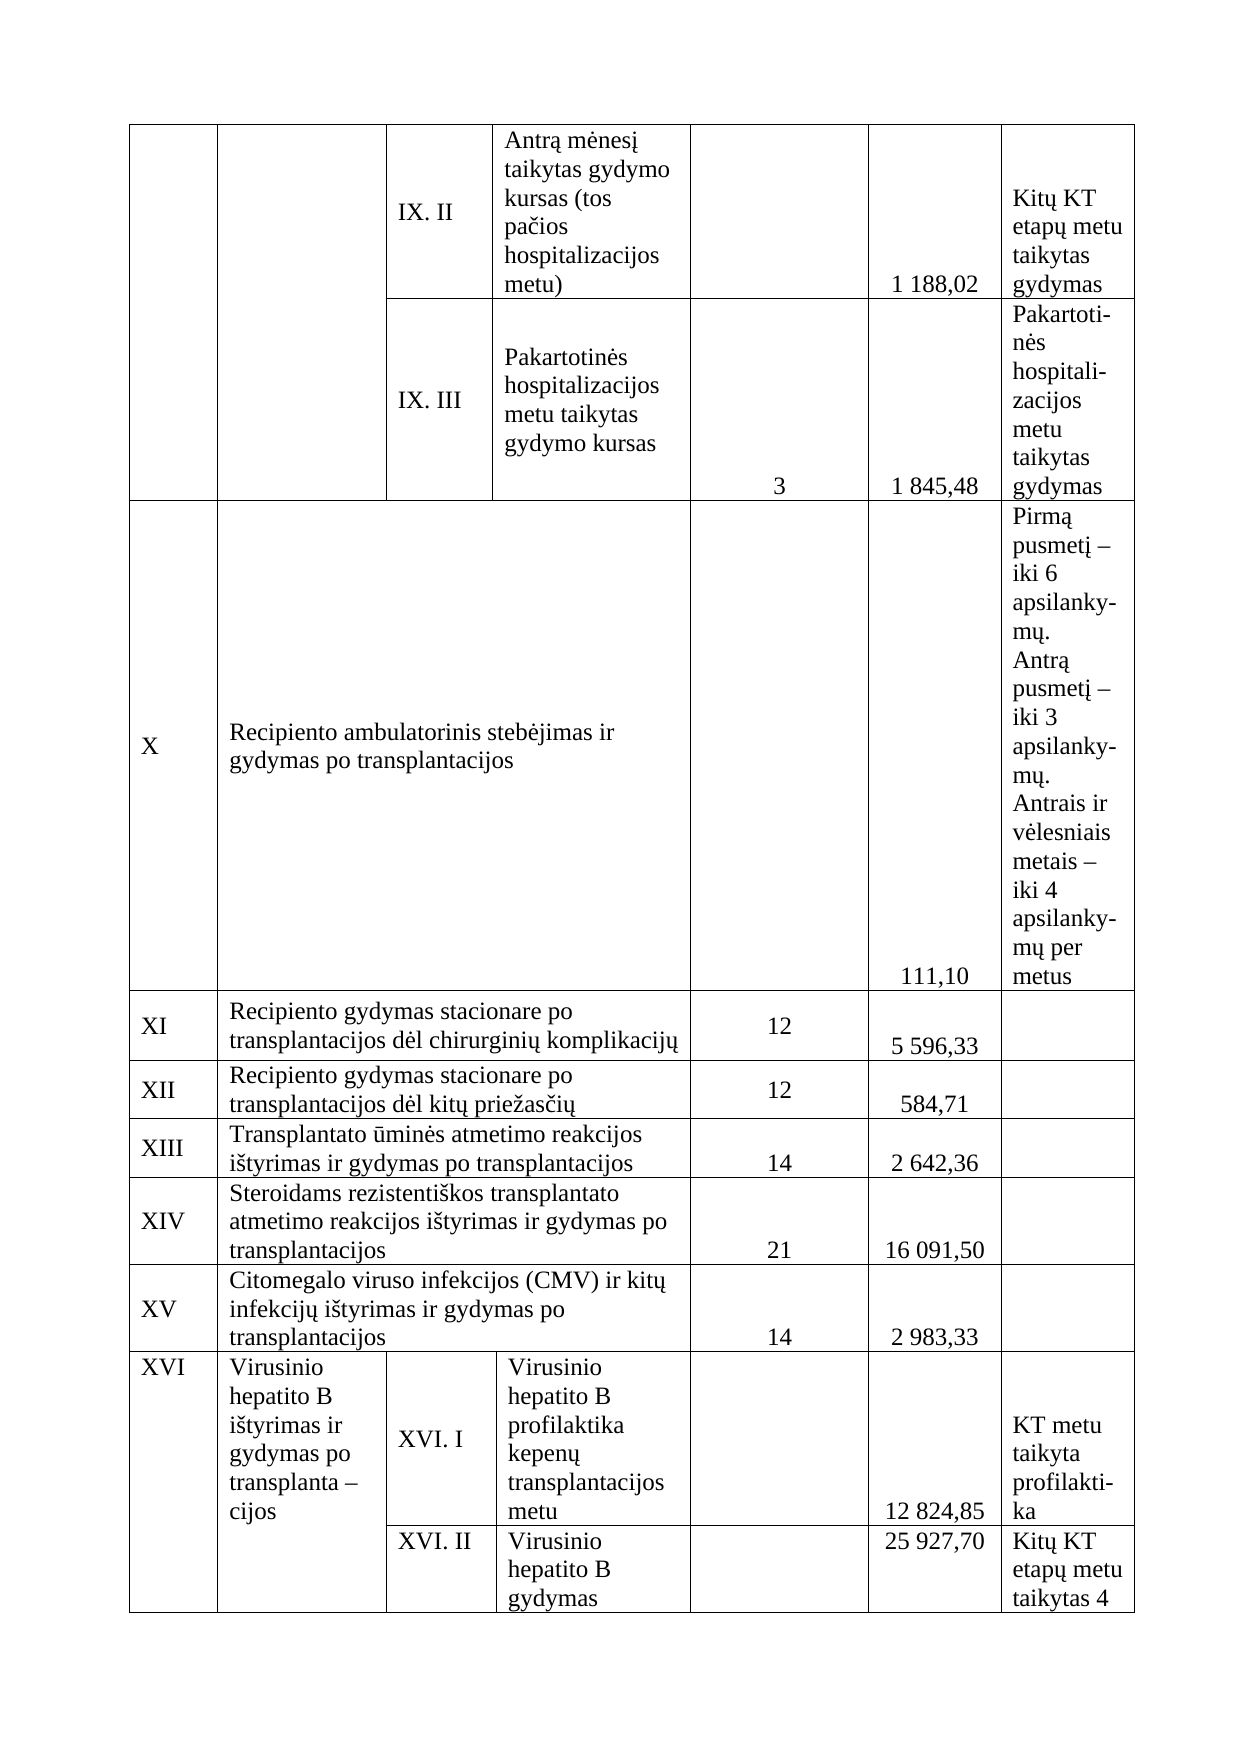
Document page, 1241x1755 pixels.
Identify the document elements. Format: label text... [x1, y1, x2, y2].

table_cell Pakartoti-nės hospitali-zacijos metu taikytas gydymas [1002, 299, 1134, 500]
table_cell Antrą mėnesį taikytas gydymo kursas (tos pačios hospitalizacijos metu) [493, 125, 690, 298]
table_cell 12 [691, 991, 868, 1059]
table_cell 14 [691, 1265, 868, 1351]
table_cell Pirmą pusmetį – iki 6 apsilanky-mų. Antrą pusmetį – iki 3 apsilanky-mų. Antrais ir vėlesniais metais – iki 4 apsilanky-mų per metus [1002, 501, 1134, 990]
table_cell XII [130, 1061, 217, 1118]
table_cell KT metu taikyta profilakti-ka [1002, 1352, 1134, 1525]
table_cell Pakartotinės hospitalizacijos metu taikytas gydymo kursas [493, 299, 690, 500]
table_cell IX. III [387, 299, 492, 500]
table_cell [218, 125, 386, 500]
table_cell [1135, 1118, 1164, 1177]
table_cell 1 188,02 [869, 125, 1001, 298]
table_cell 5 596,33 [869, 991, 1001, 1059]
table_cell 14 [691, 1119, 868, 1177]
table_cell Virusinio hepatito B profilaktika kepenų transplantacijos metu [497, 1352, 690, 1525]
table_cell [130, 125, 217, 500]
table_cell 25 927,70 [869, 1526, 1001, 1612]
table_cell [1002, 991, 1134, 1059]
table_cell Recipiento gydymas stacionare po transplantacijos dėl kitų priežasčių [218, 1061, 690, 1118]
table_cell XIV [130, 1178, 217, 1264]
table_cell Transplantato ūminės atmetimo reakcijos ištyrimas ir gydymas po transplantacijos [218, 1119, 690, 1177]
table_cell [1002, 1061, 1134, 1118]
table_cell [1002, 1178, 1134, 1264]
table_cell 1 845,48 [869, 299, 1001, 500]
table_cell 3 [691, 299, 868, 500]
table_cell [1135, 990, 1164, 1059]
table_cell 21 [691, 1178, 868, 1264]
table_cell Kitų KT etapų metu taikytas gydymas [1002, 125, 1134, 298]
table_cell [1135, 500, 1164, 990]
table_cell [691, 125, 868, 298]
table_cell [691, 1526, 868, 1612]
table_cell XIII [130, 1119, 217, 1177]
table_cell Kitų KT etapų metu taikytas 4 [1002, 1526, 1134, 1612]
table_cell Virusinio hepatito B gydymas [497, 1526, 690, 1612]
table_cell XVI [130, 1352, 217, 1612]
table_cell [1002, 1265, 1134, 1351]
table_cell [1135, 1177, 1164, 1264]
table_cell IX. II [387, 125, 492, 298]
table_cell XVI. II [387, 1526, 496, 1612]
table_cell [1135, 1060, 1164, 1118]
table_cell Citomegalo viruso infekcijos (CMV) ir kitų infekcijų ištyrimas ir gydymas po transplantacijos [218, 1265, 690, 1351]
table_cell [1135, 1264, 1164, 1351]
table_cell Virusinio hepatito B ištyrimas ir gydymas po transplanta –cijos [218, 1352, 386, 1612]
table_cell XV [130, 1265, 217, 1351]
table_cell 111,10 [869, 501, 1001, 990]
table_cell 12 [691, 1061, 868, 1118]
table_cell [691, 1352, 868, 1525]
table_cell 584,71 [869, 1061, 1001, 1118]
table_cell 2 642,36 [869, 1119, 1001, 1177]
table_cell Recipiento ambulatorinis stebėjimas ir gydymas po transplantacijos [218, 501, 690, 990]
table_cell XVI. I [387, 1352, 496, 1525]
table_cell [1135, 124, 1164, 298]
table_cell [691, 501, 868, 990]
table_cell [1135, 298, 1164, 500]
table_cell 12 824,85 [869, 1352, 1001, 1525]
table_cell [1135, 1351, 1164, 1525]
table_cell 2 983,33 [869, 1265, 1001, 1351]
table_cell [1135, 1525, 1164, 1612]
table_cell Recipiento gydymas stacionare po transplantacijos dėl chirurginių komplikacijų [218, 991, 690, 1059]
table_cell X [130, 501, 217, 990]
table_cell [1002, 1119, 1134, 1177]
table_cell Steroidams rezistentiškos transplantato atmetimo reakcijos ištyrimas ir gydymas po transplantacijos [218, 1178, 690, 1264]
table_cell 16 091,50 [869, 1178, 1001, 1264]
table_cell XI [130, 991, 217, 1059]
